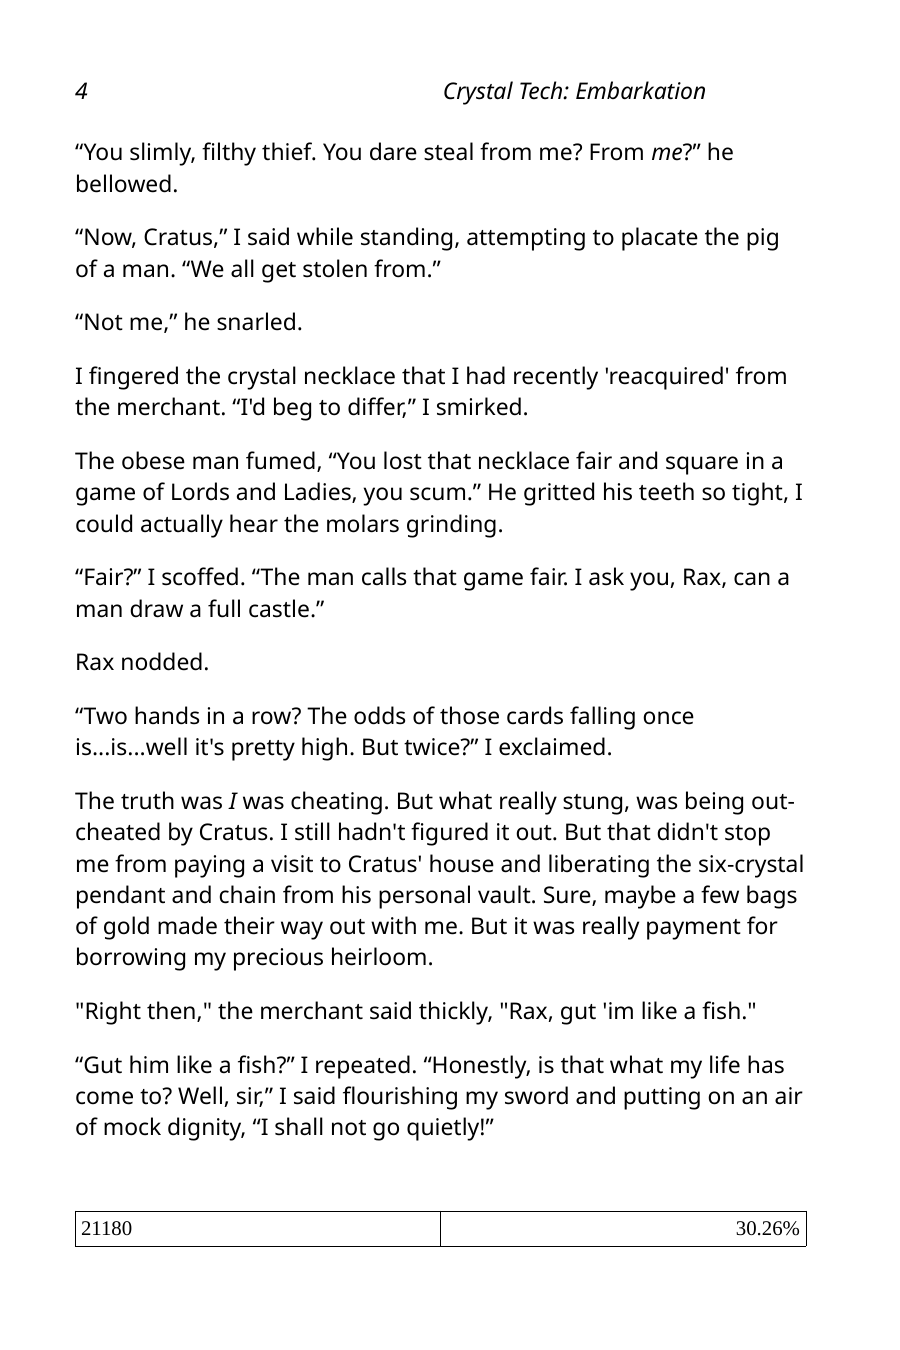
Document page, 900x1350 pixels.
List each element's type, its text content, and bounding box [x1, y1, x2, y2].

text “Not me,” he snarled. [75, 306, 806, 337]
text Rax nodded. [75, 646, 806, 677]
text “Now, Cratus,” I said while standing, attempting to placate the pig of a man. “We all get stolen from.” [75, 221, 806, 284]
text The obese man fumed, “You lost that necklace fair and square in a game of Lords and Ladies, you scum.” He gritted his teeth so tight, I could actually hear the molars grinding. [75, 445, 806, 539]
text “Gut him like a fish?” I repeated. “Honestly, is that what my life has come to? Well, sir,” I said flourishing my sword and putting on an air of mock dignity, “I shall not go quietly!” [75, 1049, 806, 1142]
text “Fair?” I scoffed. “The man calls that game fair. I ask you, Rax, can a man draw a full castle.” [75, 561, 806, 624]
text “You slimly, filthy thief. You dare steal from me? From me?” he bellowed. [75, 136, 806, 199]
text "Right then," the merchant said thickly, "Rax, gut 'im like a fish." [75, 995, 806, 1026]
text “Two hands in a row? The odds of those cards falling once is...is...well it's pretty high. But twice?” I exclaimed. [75, 700, 806, 762]
text I fingered the crystal necklace that I had recently 'reacquired' from the merchant. “I'd beg to differ,” I smirked. [75, 360, 806, 422]
text The truth was I was cheating. But what really stung, was being out-cheated by Cratus. I still hadn't figured it out. But that didn't stop me from paying a visit to Cratus' house and liberating the six-crystal pendant and chain from his personal vault. Sure, maybe a few bags of gold made their way out with me. But it was really payment for borrowing my precious heirloom. [75, 785, 806, 972]
